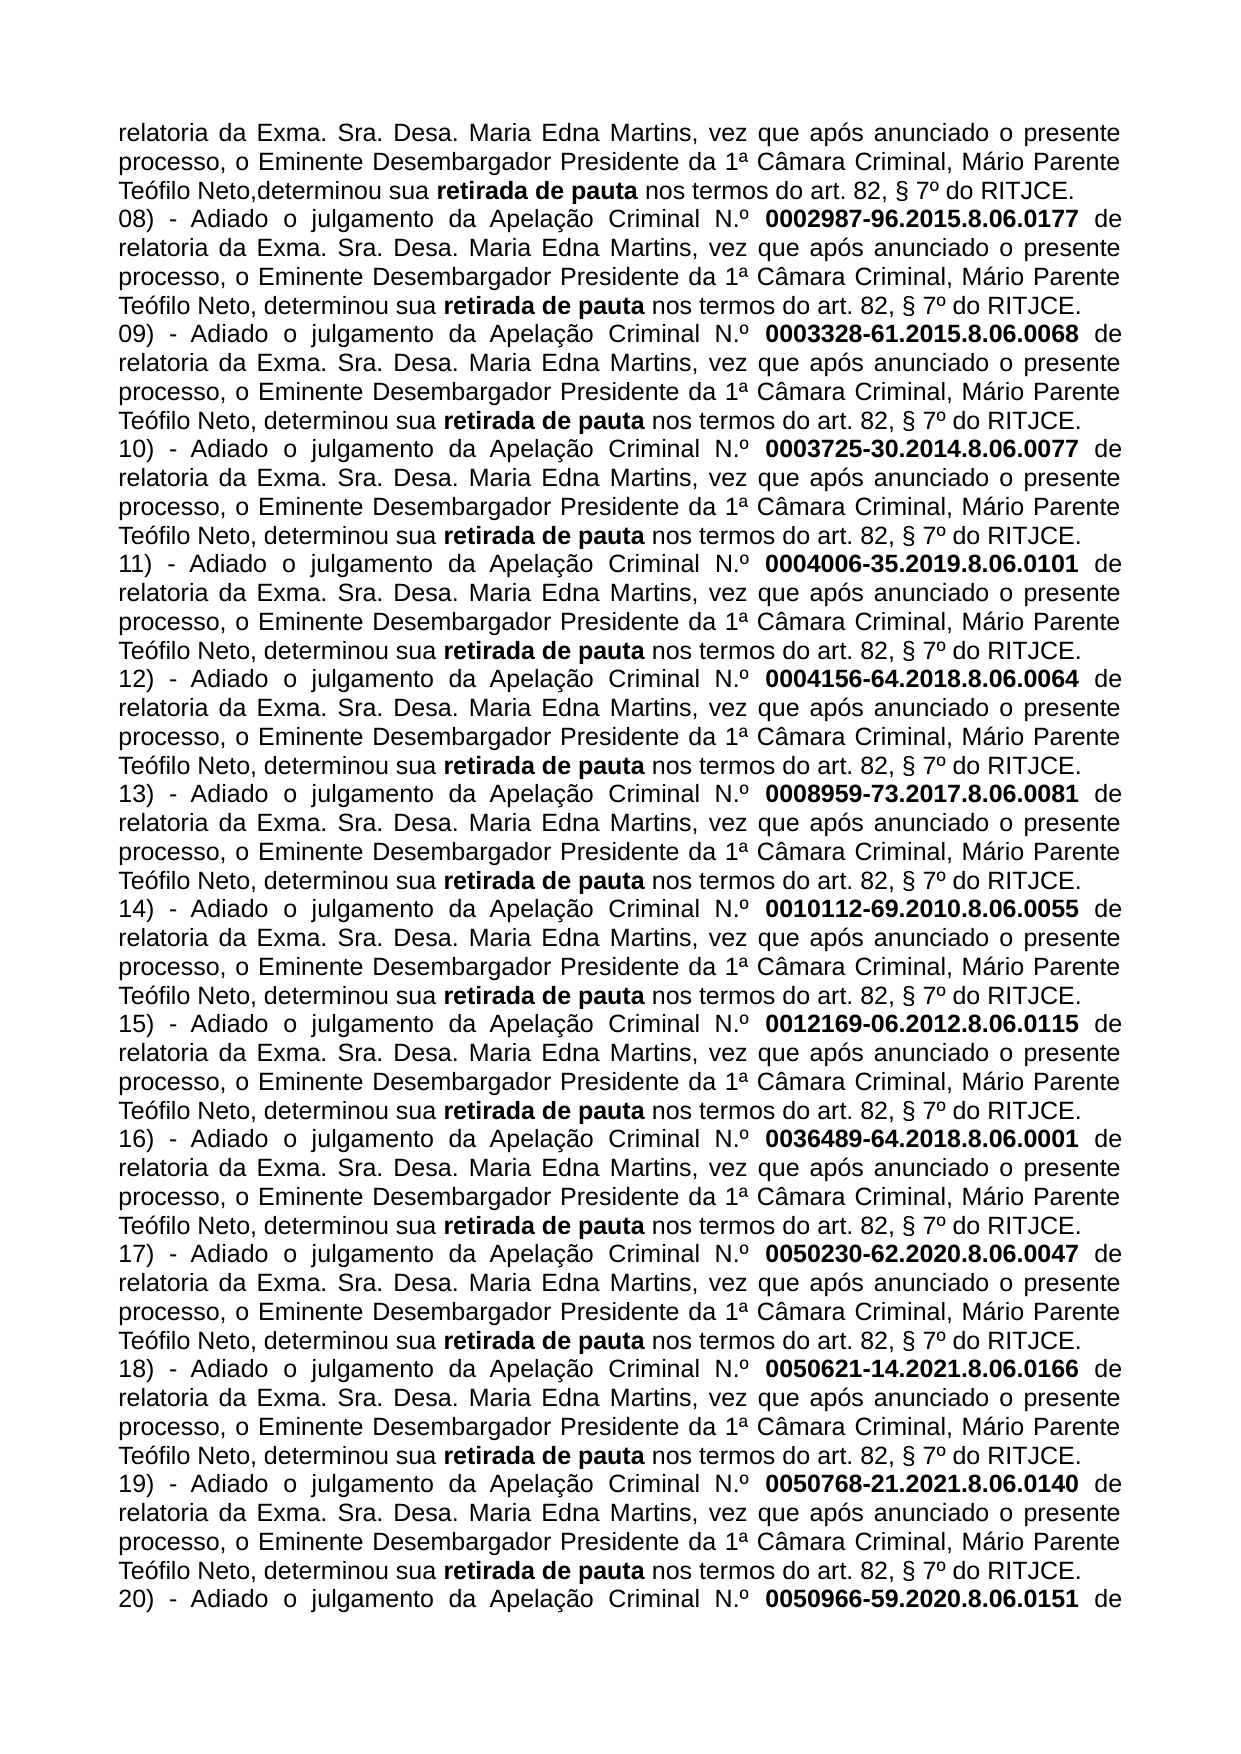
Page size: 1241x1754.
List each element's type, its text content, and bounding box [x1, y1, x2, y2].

text 19) - Adiado o julgamento da Apelação Criminal N.º 0050768-21.2021.8.06.0140 de relatoria da Exma. Sra. Desa. Maria Edna Martins, vez que após anunciado o presente processo, o Eminente Desembargador Presidente da 1ª Câmara Criminal, Mário Parente Teófilo Neto, determinou sua retirada de pauta nos termos do art. 82, § 7º do RITJCE. [118, 1469, 1122, 1584]
text 20) - Adiado o julgamento da Apelação Criminal N.º 0050966-59.2020.8.06.0151 de [118, 1584, 1122, 1613]
text 18) - Adiado o julgamento da Apelação Criminal N.º 0050621-14.2021.8.06.0166 de relatoria da Exma. Sra. Desa. Maria Edna Martins, vez que após anunciado o presente processo, o Eminente Desembargador Presidente da 1ª Câmara Criminal, Mário Parente Teófilo Neto, determinou sua retirada de pauta nos termos do art. 82, § 7º do RITJCE. [118, 1354, 1122, 1469]
text 10) - Adiado o julgamento da Apelação Criminal N.º 0003725-30.2014.8.06.0077 de relatoria da Exma. Sra. Desa. Maria Edna Martins, vez que após anunciado o presente processo, o Eminente Desembargador Presidente da 1ª Câmara Criminal, Mário Parente Teófilo Neto, determinou sua retirada de pauta nos termos do art. 82, § 7º do RITJCE. [118, 434, 1122, 549]
text 17) - Adiado o julgamento da Apelação Criminal N.º 0050230-62.2020.8.06.0047 de relatoria da Exma. Sra. Desa. Maria Edna Martins, vez que após anunciado o presente processo, o Eminente Desembargador Presidente da 1ª Câmara Criminal, Mário Parente Teófilo Neto, determinou sua retirada de pauta nos termos do art. 82, § 7º do RITJCE. [118, 1239, 1122, 1354]
text 11) - Adiado o julgamento da Apelação Criminal N.º 0004006-35.2019.8.06.0101 de relatoria da Exma. Sra. Desa. Maria Edna Martins, vez que após anunciado o presente processo, o Eminente Desembargador Presidente da 1ª Câmara Criminal, Mário Parente Teófilo Neto, determinou sua retirada de pauta nos termos do art. 82, § 7º do RITJCE. [118, 549, 1122, 664]
text 08) - Adiado o julgamento da Apelação Criminal N.º 0002987-96.2015.8.06.0177 de relatoria da Exma. Sra. Desa. Maria Edna Martins, vez que após anunciado o presente processo, o Eminente Desembargador Presidente da 1ª Câmara Criminal, Mário Parente Teófilo Neto, determinou sua retirada de pauta nos termos do art. 82, § 7º do RITJCE. [118, 204, 1122, 319]
text 15) - Adiado o julgamento da Apelação Criminal N.º 0012169-06.2012.8.06.0115 de relatoria da Exma. Sra. Desa. Maria Edna Martins, vez que após anunciado o presente processo, o Eminente Desembargador Presidente da 1ª Câmara Criminal, Mário Parente Teófilo Neto, determinou sua retirada de pauta nos termos do art. 82, § 7º do RITJCE. [118, 1009, 1122, 1124]
text 12) - Adiado o julgamento da Apelação Criminal N.º 0004156-64.2018.8.06.0064 de relatoria da Exma. Sra. Desa. Maria Edna Martins, vez que após anunciado o presente processo, o Eminente Desembargador Presidente da 1ª Câmara Criminal, Mário Parente Teófilo Neto, determinou sua retirada de pauta nos termos do art. 82, § 7º do RITJCE. [118, 664, 1122, 779]
text 13) - Adiado o julgamento da Apelação Criminal N.º 0008959-73.2017.8.06.0081 de relatoria da Exma. Sra. Desa. Maria Edna Martins, vez que após anunciado o presente processo, o Eminente Desembargador Presidente da 1ª Câmara Criminal, Mário Parente Teófilo Neto, determinou sua retirada de pauta nos termos do art. 82, § 7º do RITJCE. [118, 779, 1122, 894]
text 14) - Adiado o julgamento da Apelação Criminal N.º 0010112-69.2010.8.06.0055 de relatoria da Exma. Sra. Desa. Maria Edna Martins, vez que após anunciado o presente processo, o Eminente Desembargador Presidente da 1ª Câmara Criminal, Mário Parente Teófilo Neto, determinou sua retirada de pauta nos termos do art. 82, § 7º do RITJCE. [118, 894, 1122, 1009]
text 09) - Adiado o julgamento da Apelação Criminal N.º 0003328-61.2015.8.06.0068 de relatoria da Exma. Sra. Desa. Maria Edna Martins, vez que após anunciado o presente processo, o Eminente Desembargador Presidente da 1ª Câmara Criminal, Mário Parente Teófilo Neto, determinou sua retirada de pauta nos termos do art. 82, § 7º do RITJCE. [118, 319, 1122, 434]
text relatoria da Exma. Sra. Desa. Maria Edna Martins, vez que após anunciado o presente processo, o Eminente Desembargador Presidente da 1ª Câmara Criminal, Mário Parente Teófilo Neto,determinou sua retirada de pauta nos termos do art. 82, § 7º do RITJCE. [118, 118, 1122, 204]
text 16) - Adiado o julgamento da Apelação Criminal N.º 0036489-64.2018.8.06.0001 de relatoria da Exma. Sra. Desa. Maria Edna Martins, vez que após anunciado o presente processo, o Eminente Desembargador Presidente da 1ª Câmara Criminal, Mário Parente Teófilo Neto, determinou sua retirada de pauta nos termos do art. 82, § 7º do RITJCE. [118, 1124, 1122, 1239]
